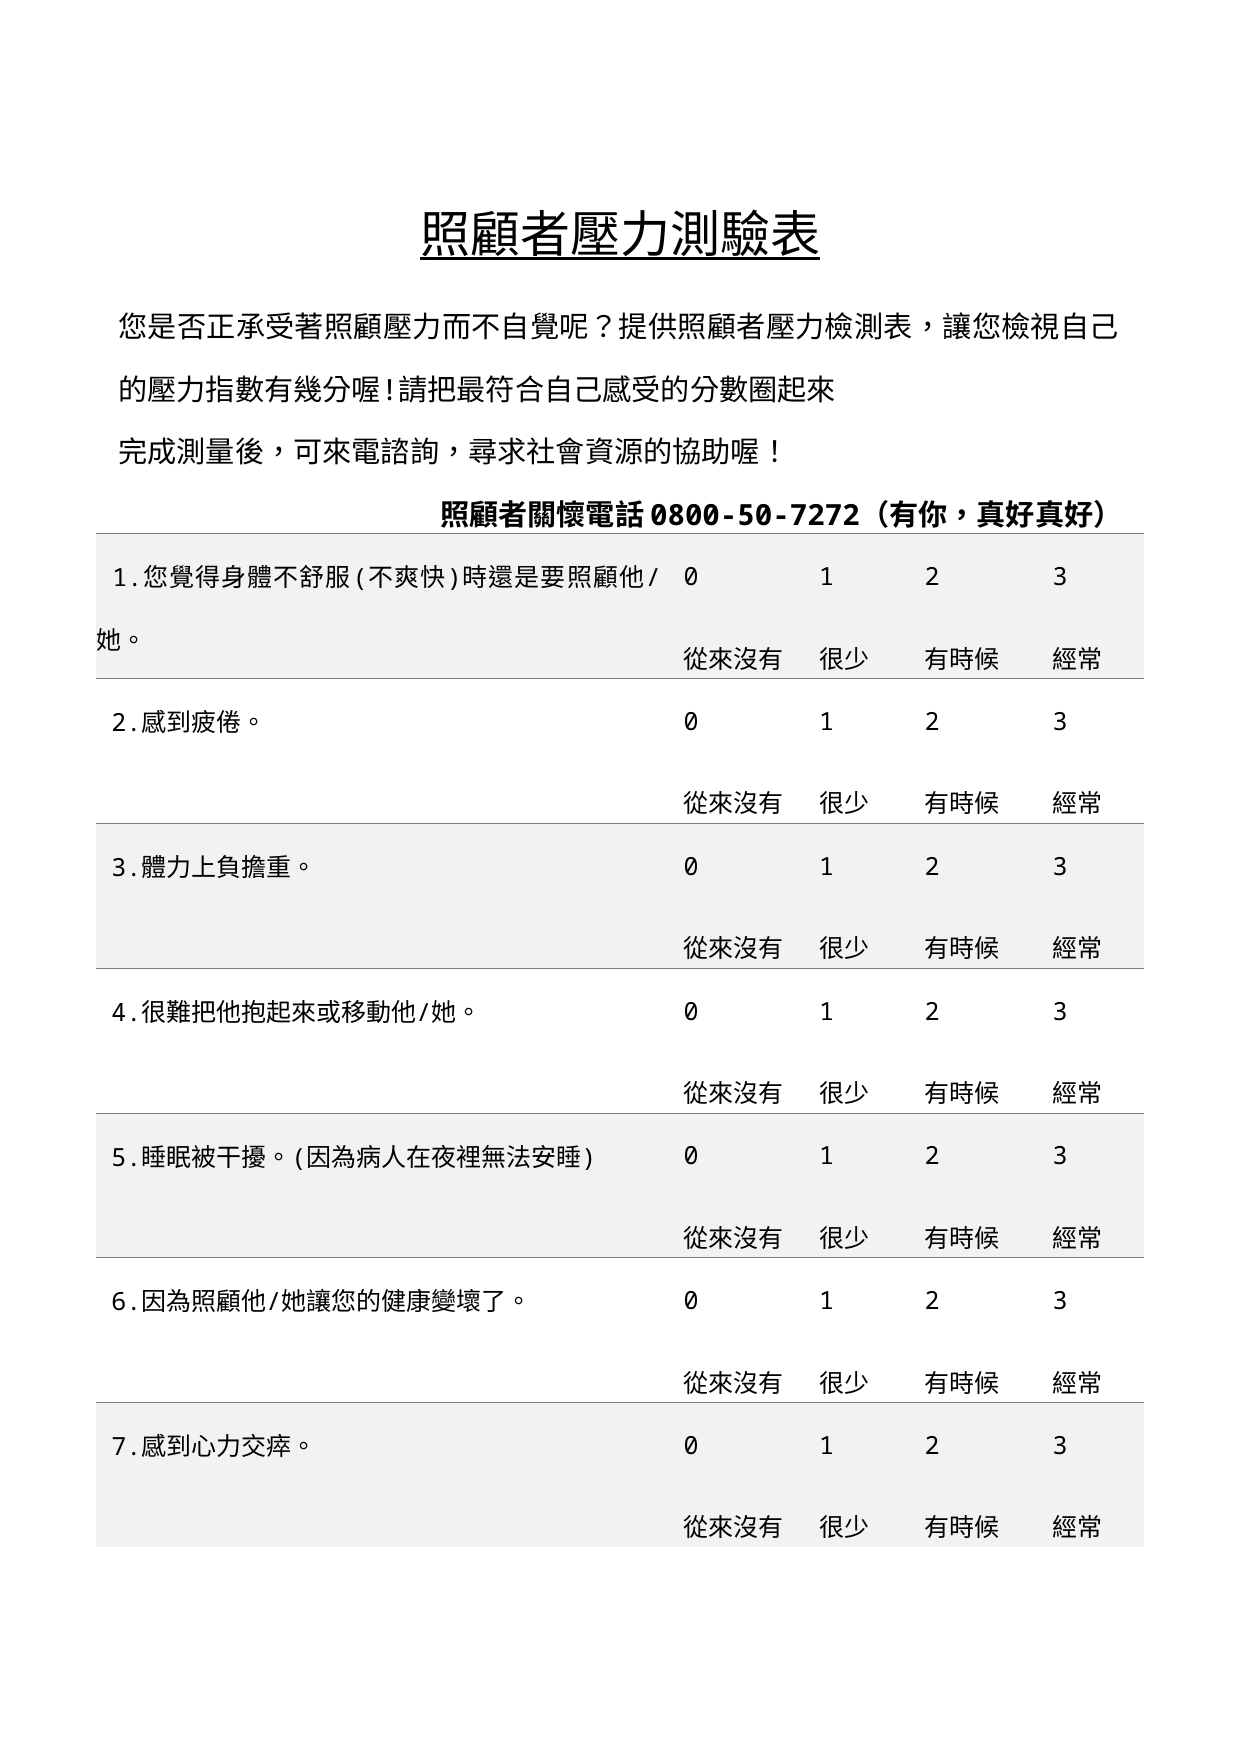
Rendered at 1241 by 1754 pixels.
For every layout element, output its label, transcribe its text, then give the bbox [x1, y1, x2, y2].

table_cell 3 經常 [1041, 969, 1144, 1112]
table_cell 2 有時候 [913, 1114, 1041, 1257]
table_cell 1 很少 [808, 679, 913, 823]
table_cell 0 從來沒有 [672, 1403, 808, 1547]
table_cell 3 經常 [1041, 1258, 1144, 1402]
text 照顧者壓力測驗表 [118, 158, 1122, 283]
table_header 1.您覺得身體不舒服(不爽快)時還是要照顧他/她。 [96, 534, 672, 678]
table_header 2 有時候 [913, 534, 1041, 678]
text 照顧者關懷電話0800-50-7272（有你，真好真好） [118, 471, 1122, 533]
table_cell 4.很難把他抱起來或移動他/她。 [96, 969, 672, 1112]
table_cell 2 有時候 [913, 824, 1041, 968]
table_cell 2 有時候 [913, 1258, 1041, 1402]
table_cell 1 很少 [808, 969, 913, 1112]
table_cell 1 很少 [808, 1258, 913, 1402]
table_header 3 經常 [1041, 534, 1144, 678]
text 完成測量後，可來電諮詢，尋求社會資源的協助喔！ [118, 408, 1122, 471]
table_header 1 很少 [808, 534, 913, 678]
table_cell 3 經常 [1041, 824, 1144, 968]
table_cell 6.因為照顧他/她讓您的健康變壞了。 [96, 1258, 672, 1402]
table_cell 0 從來沒有 [672, 1114, 808, 1257]
table_cell 5.睡眠被干擾。(因為病人在夜裡無法安睡) [96, 1114, 672, 1257]
table_cell 7.感到心力交瘁。 [96, 1403, 672, 1547]
table_cell 3 經常 [1041, 679, 1144, 823]
table_cell 1 很少 [808, 1403, 913, 1547]
table_cell 1 很少 [808, 1114, 913, 1257]
table_cell 2 有時候 [913, 679, 1041, 823]
table_cell 2 有時候 [913, 969, 1041, 1112]
table_cell 0 從來沒有 [672, 679, 808, 823]
table_cell 0 從來沒有 [672, 1258, 808, 1402]
table_cell 0 從來沒有 [672, 969, 808, 1112]
table_cell 0 從來沒有 [672, 824, 808, 968]
table_cell 3 經常 [1041, 1114, 1144, 1257]
table_cell 1 很少 [808, 824, 913, 968]
table_cell 2 有時候 [913, 1403, 1041, 1547]
table_cell 2.感到疲倦。 [96, 679, 672, 823]
text 您是否正承受著照顧壓力而不自覺呢？提供照顧者壓力檢測表，讓您檢視自己的壓力指數有幾分喔!請把最符合自己感受的分數圈起來 [118, 283, 1122, 408]
table_cell 3.體力上負擔重。 [96, 824, 672, 968]
table_header 0 從來沒有 [672, 534, 808, 678]
table_cell 3 經常 [1041, 1403, 1144, 1547]
